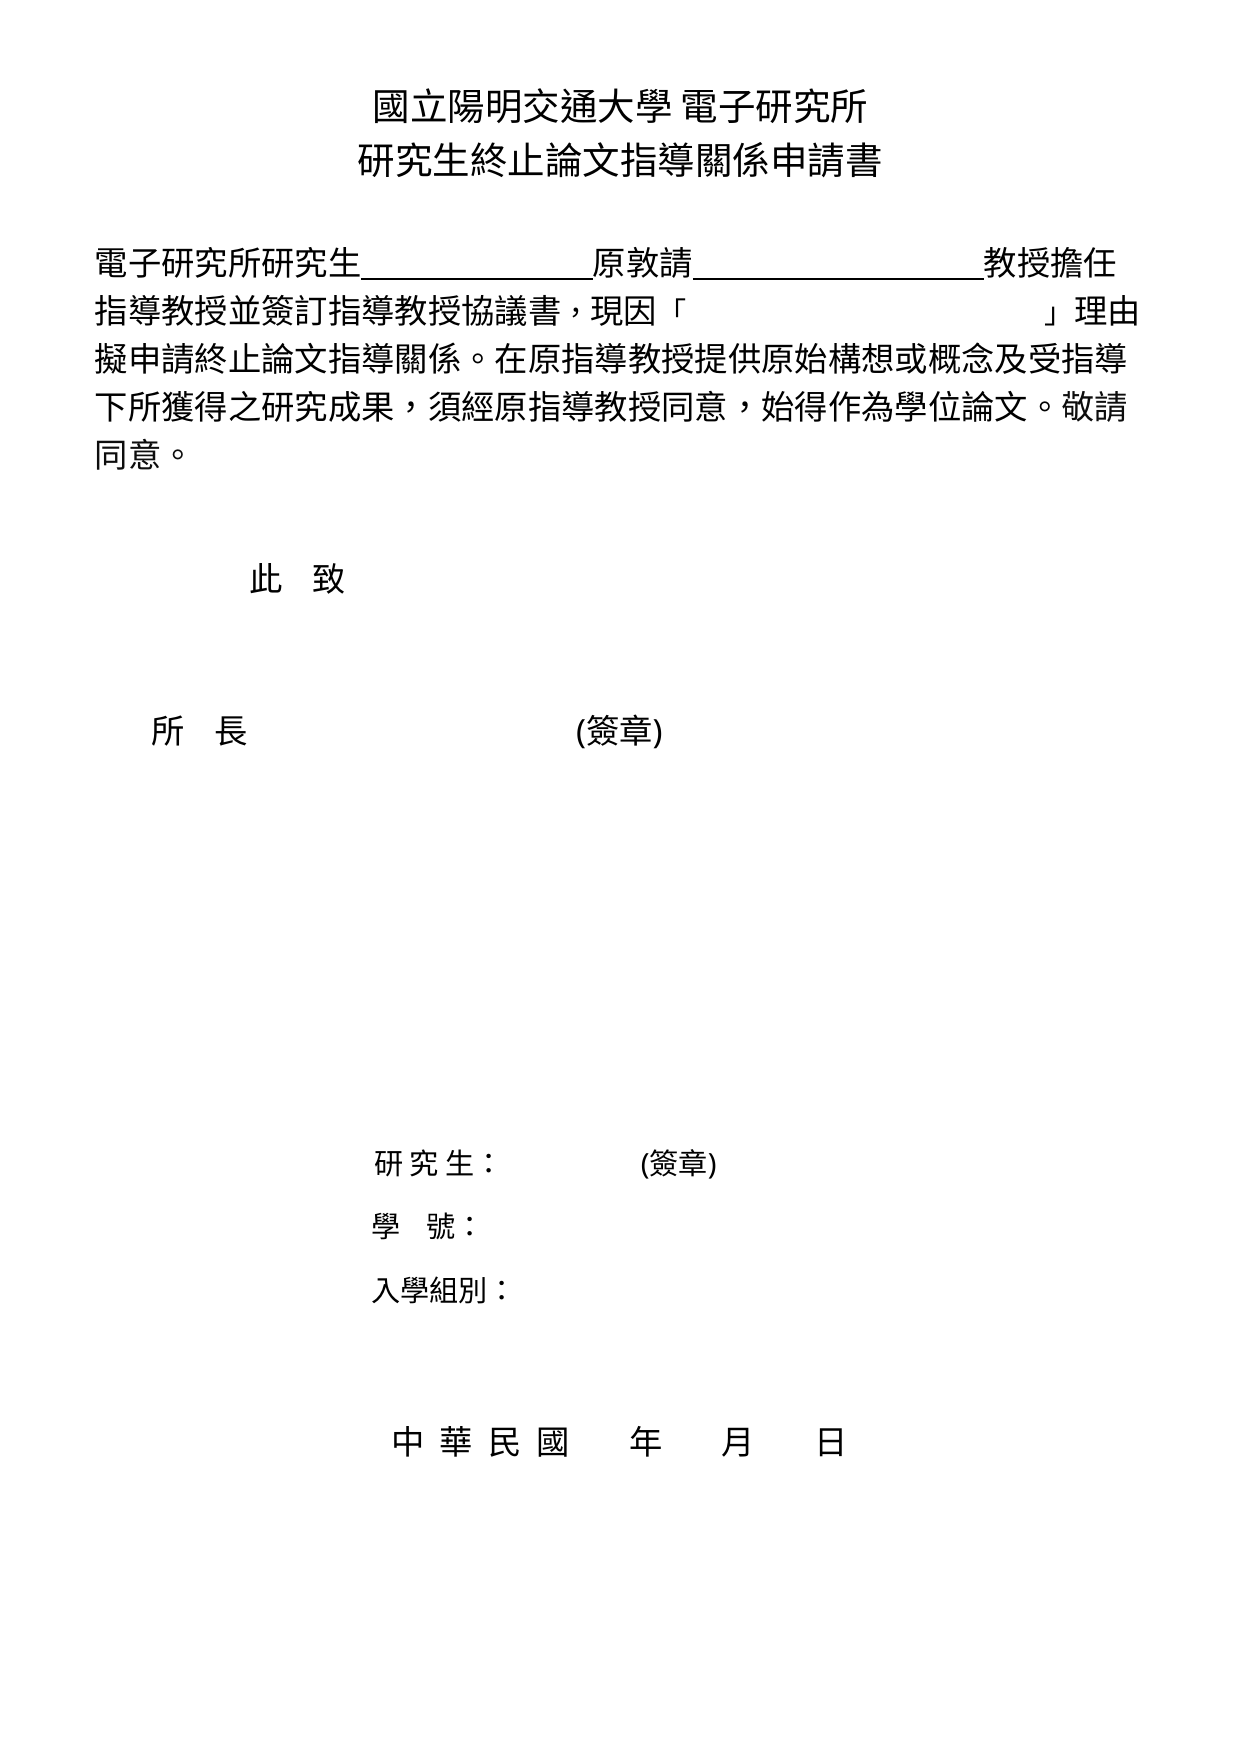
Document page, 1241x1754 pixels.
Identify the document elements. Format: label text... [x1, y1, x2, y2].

text 研究生終止論文指導關係申請書 [94, 131, 1146, 185]
text 學 號： [94, 1204, 1146, 1246]
text 入學組別： [94, 1267, 1146, 1309]
text 中 華 民 國 年 月 日 [94, 1416, 1146, 1464]
text 電子研究所研究生 原敦請 教授擔任指導教授並簽訂指導教授協議書，現因「 」理由擬申請終止論文指導關係。在原指導教授提供原始構想或概念及受指導下所獲得之研究成果，須經原指導教授同意，始得作為學位論文。敬請同意。 [94, 236, 1146, 477]
text 所 長 (簽章) [151, 704, 1146, 753]
text 研 究 生： (簽章) [94, 1140, 1146, 1183]
text 國立陽明交通大學 電子研究所 [94, 77, 1146, 131]
text 此 致 [94, 552, 1146, 601]
